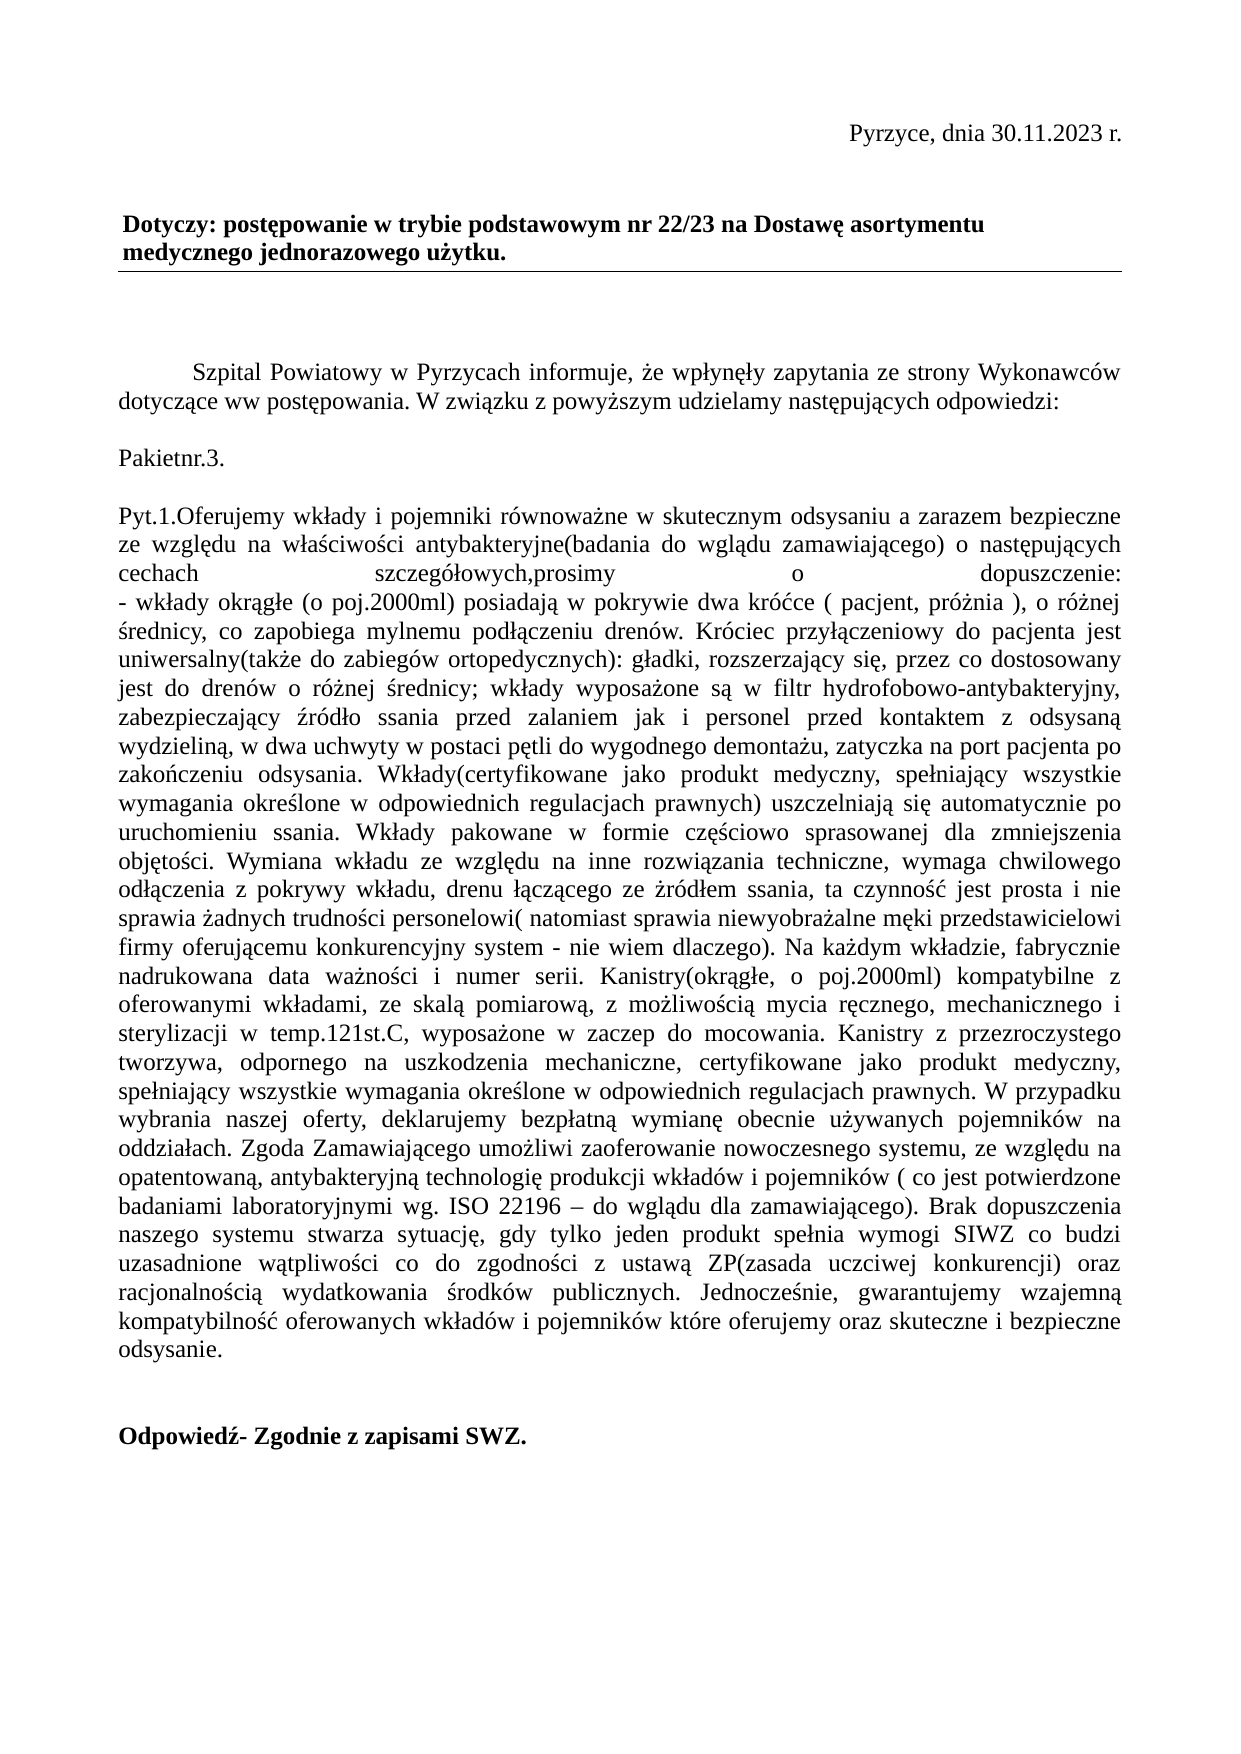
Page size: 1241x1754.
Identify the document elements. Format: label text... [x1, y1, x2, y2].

text Pakietnr.3. Pyt.1.Oferujemy wkłady i pojemniki równoważne w skutecznym odsysaniu a zarazem bezpieczne ze względu na właściwości antybakteryjne(badania do wglądu zamawiającego) o następujących cechach szczegółowych,prosimy o dopuszczenie: - wkłady okrągłe (o poj.2000ml) posiadają w pokrywie dwa króćce ( pacjent, próżnia ), o różnej średnicy, co zapobiega mylnemu podłączeniu drenów. Króciec przyłączeniowy do pacjenta jest uniwersalny(także do zabiegów ortopedycznych): gładki, rozszerzający się, przez co dostosowany jest do drenów o różnej średnicy; wkłady wyposażone są w filtr hydrofobowo-antybakteryjny, zabezpieczający źródło ssania przed zalaniem jak i personel przed kontaktem z odsysaną wydzieliną, w dwa uchwyty w postaci pętli do wygodnego demontażu, zatyczka na port pacjenta po zakończeniu odsysania. Wkłady(certyfikowane jako produkt medyczny, spełniający wszystkie wymagania określone w odpowiednich regulacjach prawnych) uszczelniają się automatycznie po uruchomieniu ssania. Wkłady pakowane w formie częściowo sprasowanej dla zmniejszenia objętości. Wymiana wkładu ze względu na inne rozwiązania techniczne, wymaga chwilowego odłączenia z pokrywy wkładu, drenu łączącego ze żródłem ssania, ta czynność jest prosta i nie sprawia żadnych trudności personelowi( natomiast sprawia niewyobrażalne męki przedstawicielowi firmy oferującemu konkurencyjny system - nie wiem dlaczego). Na każdym wkładzie, fabrycznie nadrukowana data ważności i numer serii. Kanistry(okrągłe, o poj.2000ml) kompatybilne z oferowanymi wkładami, ze skalą pomiarową, z możliwością mycia ręcznego, mechanicznego i sterylizacji w temp.121st.C, wyposażone w zaczep do mocowania. Kanistry z przezroczystego tworzywa, odpornego na uszkodzenia mechaniczne, certyfikowane jako produkt medyczny, spełniający wszystkie wymagania określone w odpowiednich regulacjach prawnych. W przypadku wybrania naszej oferty, deklarujemy bezpłatną wymianę obecnie używanych pojemników na oddziałach. Zgoda Zamawiającego umożliwi zaoferowanie nowoczesnego systemu, ze względu na opatentowaną, antybakteryjną technologię produkcji wkładów i pojemników ( co jest potwierdzone badaniami laboratoryjnymi wg. ISO 22196 – do wglądu dla zamawiającego). Brak dopuszczenia naszego systemu stwarza sytuację, gdy tylko jeden produkt spełnia wymogi SIWZ co budzi uzasadnione wątpliwości co do zgodności z ustawą ZP(zasada uczciwej konkurencji) oraz racjonalnością wydatkowania środków publicznych. Jednocześnie, gwarantujemy wzajemną kompatybilność oferowanych wkładów i pojemników które oferujemy oraz skuteczne i bezpieczne odsysanie. [118, 443, 1122, 1363]
text Szpital Powiatowy w Pyrzycach informuje, że wpłynęły zapytania ze strony Wykonawców dotyczące ww postępowania. W związku z powyższym udzielamy następujących odpowiedzi: [118, 357, 1122, 414]
text Pyrzyce, dnia 30.11.2023 r. [118, 118, 1122, 147]
text Odpowiedź- Zgodnie z zapisami SWZ. [118, 1421, 1122, 1449]
text Dotyczy: postępowanie w trybie podstawowym nr 22/23 na Dostawę asortymentu medycznego jednorazowego użytku. [118, 204, 1122, 271]
